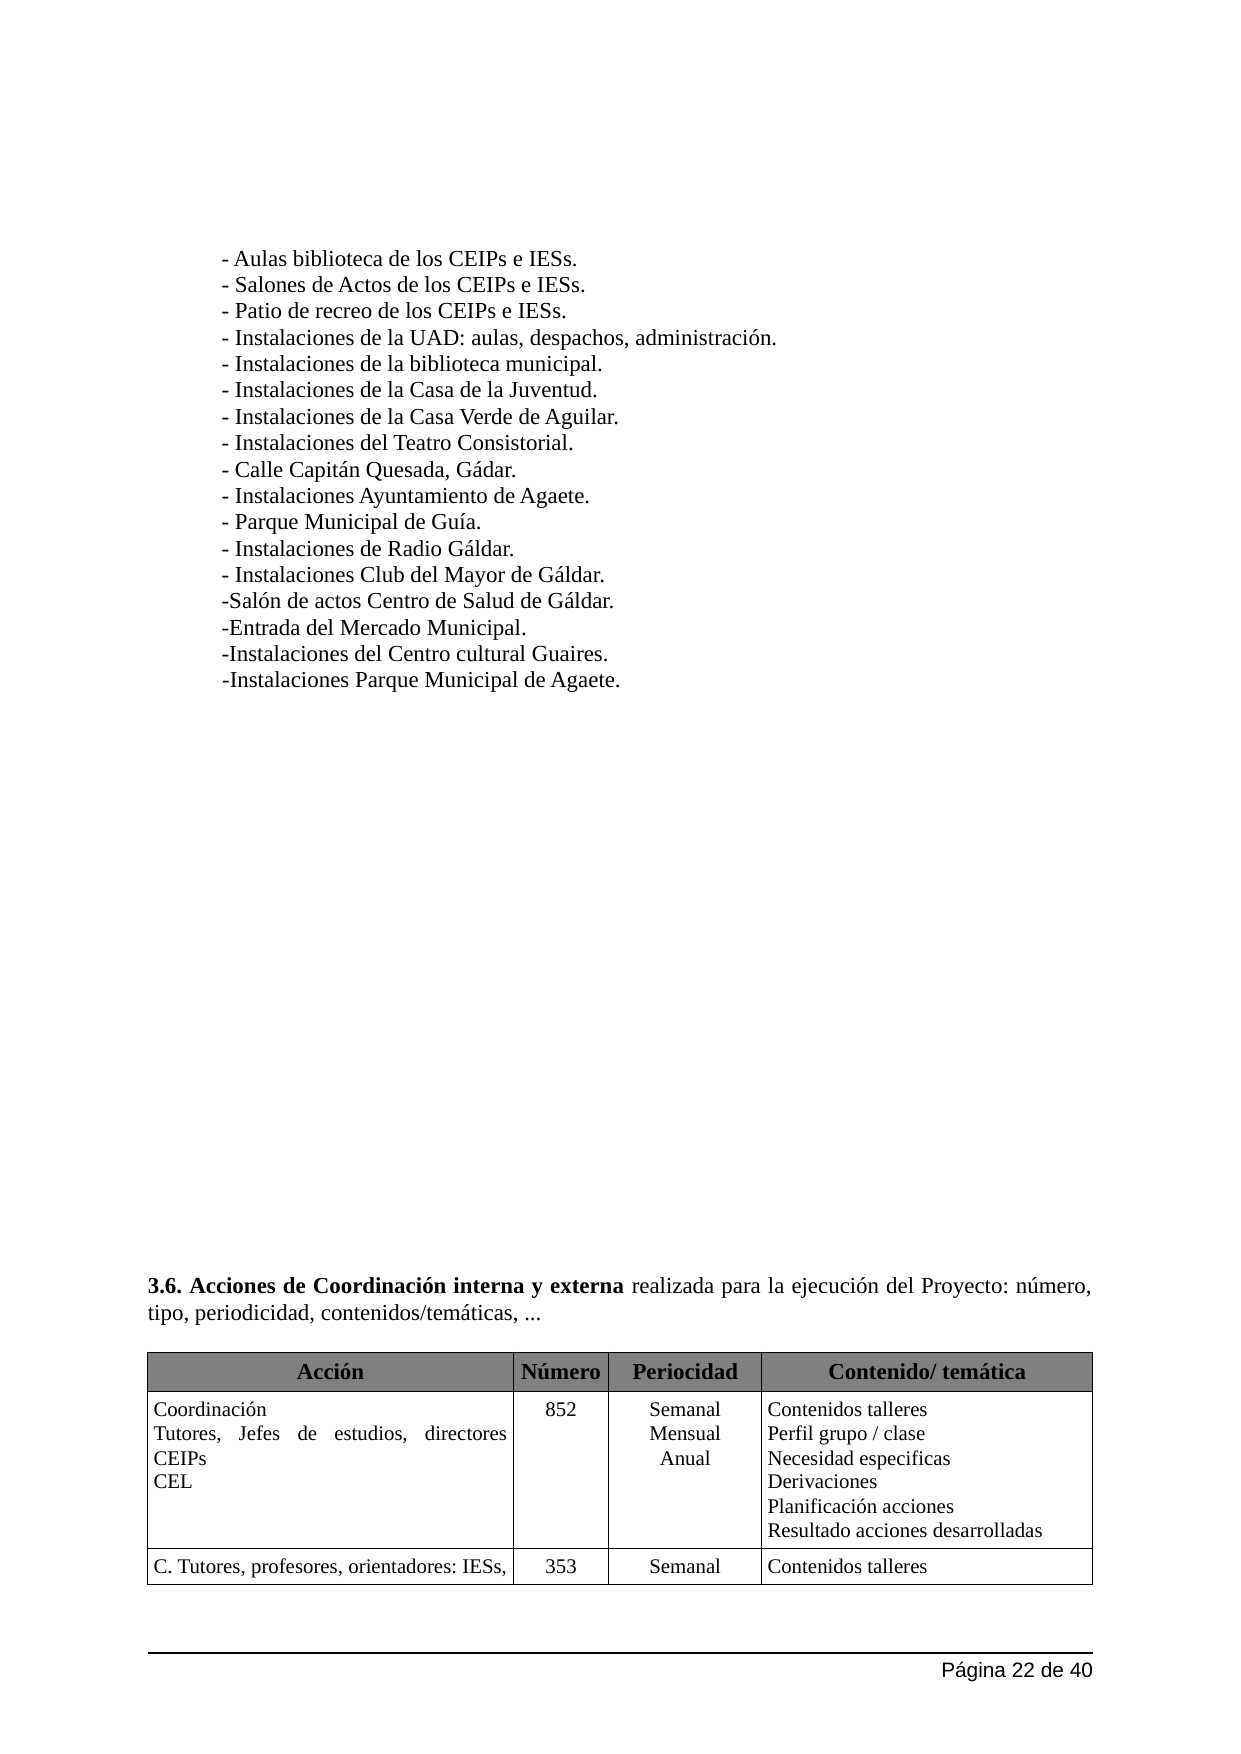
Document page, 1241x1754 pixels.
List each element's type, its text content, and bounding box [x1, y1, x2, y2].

table_cell Contenidos talleres [762, 1549, 1092, 1584]
text - Salones de Actos de los CEIPs e IESs. [148, 271, 1093, 297]
text - Instalaciones Ayuntamiento de Agaete. [148, 482, 1093, 508]
table_header Acción [148, 1353, 513, 1391]
text - Instalaciones de la biblioteca municipal. [148, 350, 1093, 377]
text - Instalaciones Club del Mayor de Gáldar. [148, 561, 1093, 587]
text - Instalaciones de Radio Gáldar. [148, 535, 1093, 561]
text -Salón de actos Centro de Salud de Gáldar. [148, 587, 1093, 614]
text - Patio de recreo de los CEIPs e IESs. [148, 297, 1093, 324]
text - Instalaciones de la UAD: aulas, despachos, administración. [148, 324, 1093, 350]
table_header Número [514, 1353, 608, 1391]
text - Instalaciones de la Casa de la Juventud. [148, 377, 1093, 403]
text - Instalaciones del Teatro Consistorial. [148, 429, 1093, 456]
table_header Contenido/ temática [762, 1353, 1092, 1391]
text -Entrada del Mercado Municipal. [148, 614, 1093, 640]
table_cell C. Tutores, profesores, orientadores: IESs, [148, 1549, 513, 1584]
table_cell Contenidos talleres Perfil grupo / clase Necesidad especificas Derivaciones Planificación acciones Resultado acciones desarrolladas [762, 1392, 1092, 1547]
table_cell 353 [514, 1549, 608, 1584]
text - Parque Municipal de Guía. [148, 508, 1093, 535]
table_cell Semanal Mensual Anual [609, 1392, 761, 1547]
table_header Periocidad [609, 1353, 761, 1391]
text -Instalaciones Parque Municipal de Agaete. [148, 666, 1093, 693]
text 3.6. Acciones de Coordinación interna y externa realizada para la ejecución del Proyecto: número, tipo, periodicidad, contenidos/temáticas, ... [148, 1273, 1093, 1325]
table_cell 852 [514, 1392, 608, 1547]
table_cell Coordinación Tutores, Jefes de estudios, directores CEIPs CEL [148, 1392, 513, 1547]
text - Instalaciones de la Casa Verde de Aguilar. [148, 403, 1093, 429]
table_cell Semanal [609, 1549, 761, 1584]
text - Calle Capitán Quesada, Gádar. [148, 456, 1093, 482]
text -Instalaciones del Centro cultural Guaires. [148, 640, 1093, 666]
text - Aulas biblioteca de los CEIPs e IESs. [148, 245, 1093, 271]
